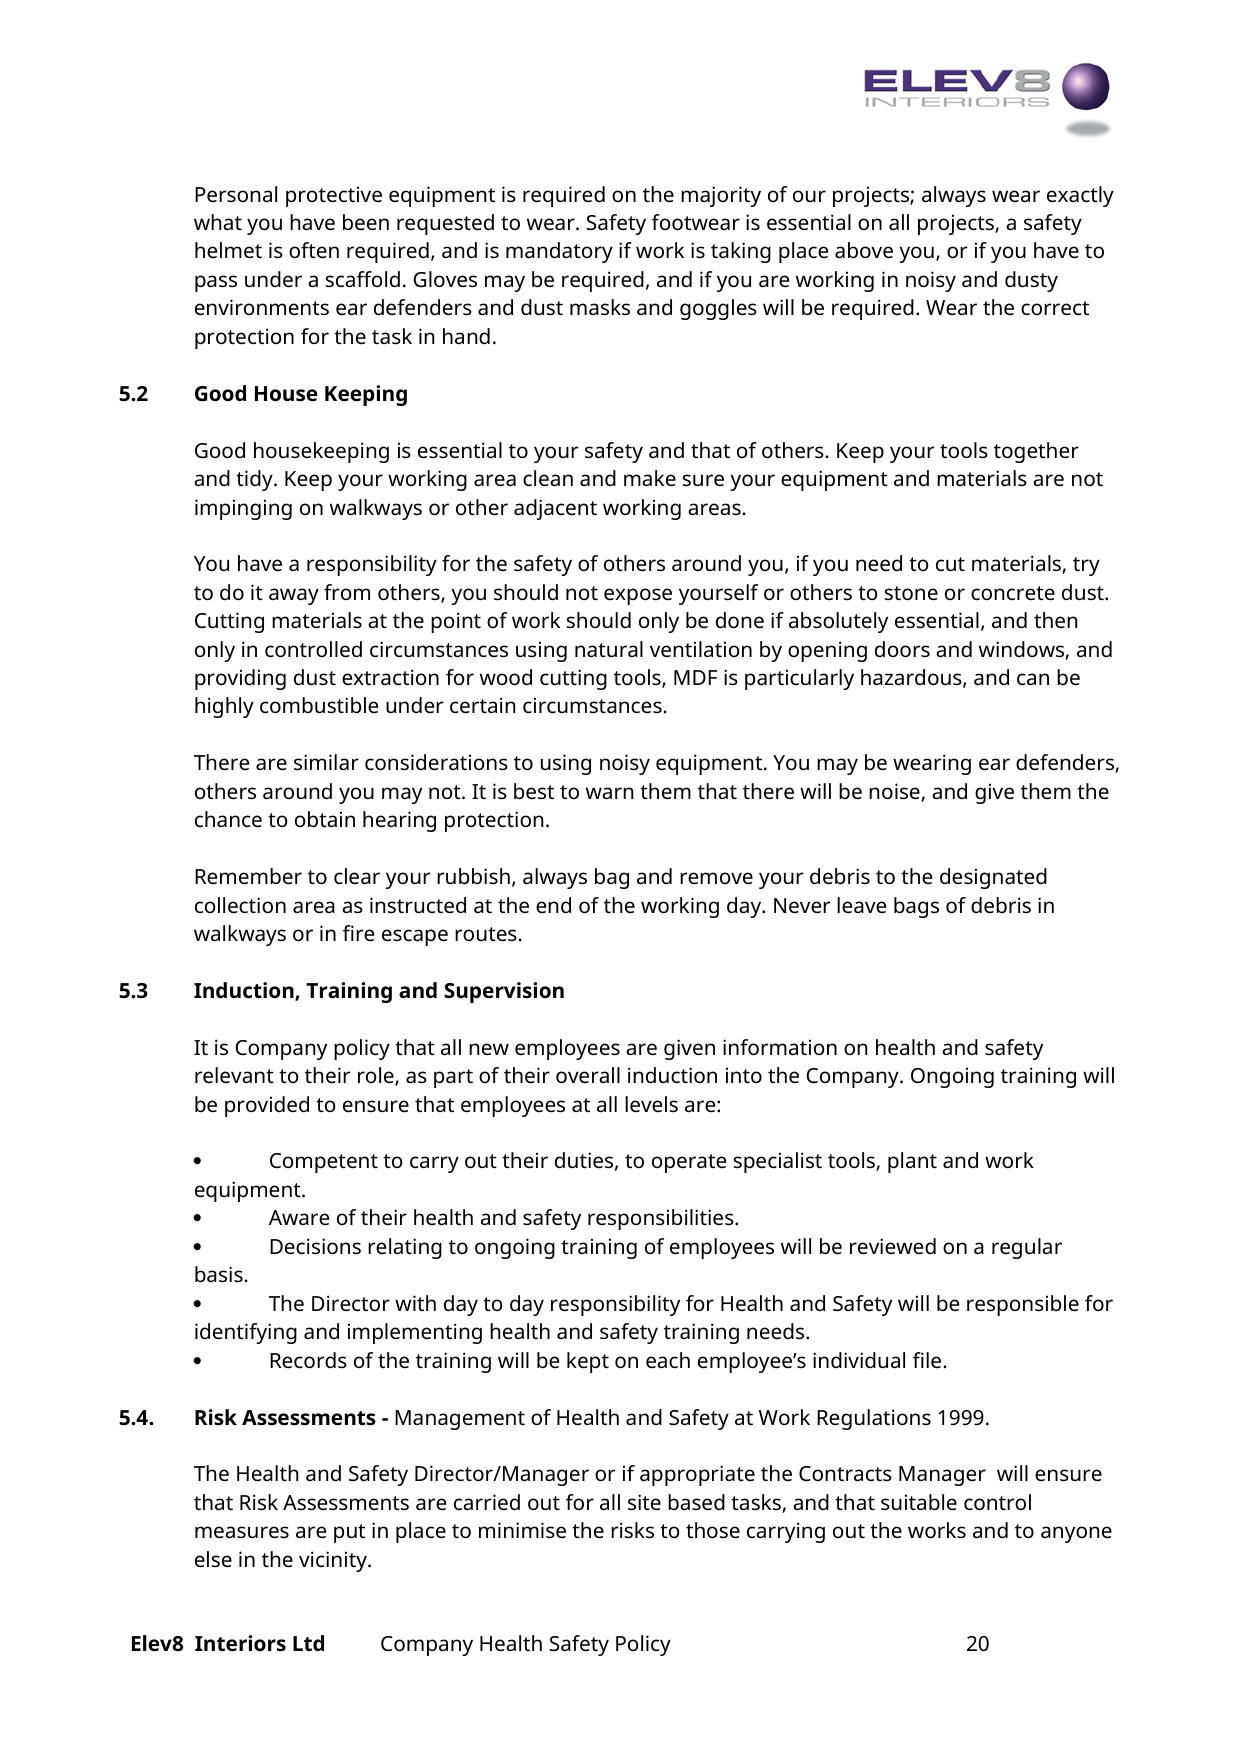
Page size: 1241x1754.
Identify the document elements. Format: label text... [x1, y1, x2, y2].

text Remember to clear your rubbish, always bag and remove your debris to the designated collection area as instructed at the end of the working day. Never leave bags of debris in walkways or in fire escape routes. [193, 862, 1122, 948]
list Aware of their health and safety responsibilities. [193, 1203, 1122, 1232]
list Records of the training will be kept on each employee’s individual file. [193, 1346, 1122, 1374]
text The Health and Safety Director/Manager or if appropriate the Contracts Manager will ensure that Risk Assessments are carried out for all site based tasks, and that suitable control measures are put in place to minimise the risks to those carrying out the works and to anyone else in the vicinity. [193, 1459, 1122, 1573]
text 5.4. Risk Assessments - Management of Health and Safety at Work Regulations 1999. [118, 1403, 1122, 1431]
text It is Company policy that all new employees are given information on health and safety relevant to their role, as part of their overall induction into the Company. Ongoing training will be provided to ensure that employees at all levels are: [193, 1033, 1122, 1118]
text There are similar considerations to using noisy equipment. You may be wearing ear defenders, others around you may not. It is best to warn them that there will be noise, and give them the chance to obtain hearing protection. [193, 748, 1122, 834]
text Good housekeeping is essential to your safety and that of others. Keep your tools together and tidy. Keep your working area clean and make sure your equipment and materials are not impinging on walkways or other adjacent working areas. [193, 436, 1122, 521]
list Decisions relating to ongoing training of employees will be reviewed on a regular basis. [193, 1232, 1122, 1289]
text You have a responsibility for the safety of others around you, if you need to cut materials, try to do it away from others, you should not expose yourself or others to stone or concrete dust. Cutting materials at the point of work should only be done if absolutely essential, and then only in controlled circumstances using natural ventilation by opening doors and windows, and providing dust extraction for wood cutting tools, MDF is particularly hazardous, and can be highly combustible under certain circumstances. [193, 549, 1122, 720]
text Personal protective equipment is required on the majority of our projects; always wear exactly what you have been requested to wear. Safety footwear is essential on all projects, a safety helmet is often required, and is mandatory if work is taking place above you, or if you have to pass under a scaffold. Gloves may be required, and if you are working in noisy and dusty environments ear defenders and dust masks and goggles will be required. Wear the correct protection for the task in hand. [193, 180, 1122, 350]
list Competent to carry out their duties, to operate specialist tools, plant and work equipment. [193, 1147, 1122, 1203]
text 5.2 Good House Keeping [118, 379, 1122, 407]
list The Director with day to day responsibility for Health and Safety will be responsible for identifying and implementing health and safety training needs. [193, 1289, 1122, 1346]
text 5.3 Induction, Training and Supervision [118, 976, 1122, 1004]
